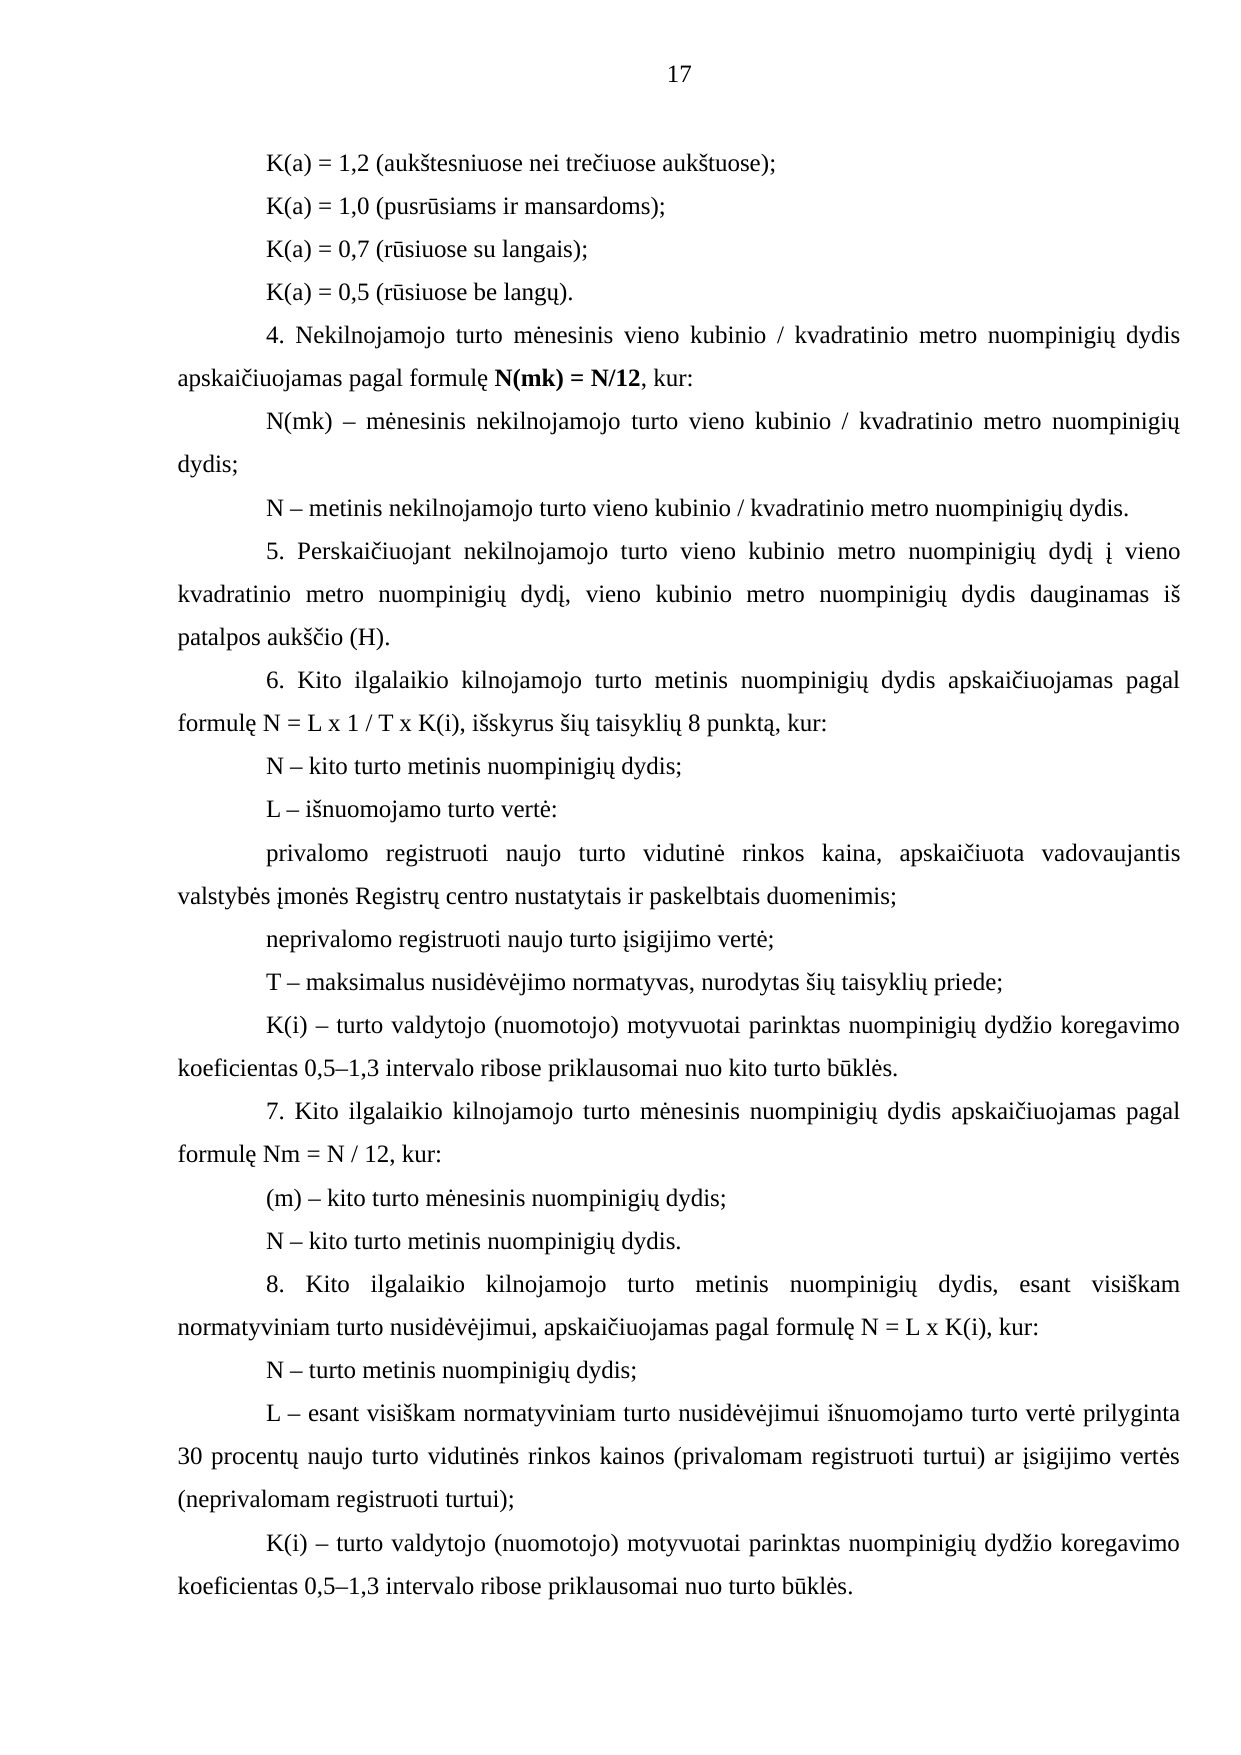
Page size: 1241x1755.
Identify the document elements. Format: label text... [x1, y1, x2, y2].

text N – turto metinis nuompinigių dydis; [177, 1355, 1181, 1384]
text L – esant visiškam normatyviniam turto nusidėvėjimui išnuomojamo turto vertė prilyginta 30 procentų naujo turto vidutinės rinkos kainos (privalomam registruoti turtui) ar įsigijimo vertės (neprivalomam registruoti turtui); [177, 1398, 1181, 1513]
text privalomo registruoti naujo turto vidutinė rinkos kaina, apskaičiuota vadovaujantis valstybės įmonės Registrų centro nustatytais ir paskelbtais duomenimis; [177, 838, 1181, 909]
text K(a) = 0,7 (rūsiuose su langais); [177, 234, 1181, 263]
text 5. Perskaičiuojant nekilnojamojo turto vieno kubinio metro nuompinigių dydį į vieno kvadratinio metro nuompinigių dydį, vieno kubinio metro nuompinigių dydis dauginamas iš patalpos aukščio (H). [177, 536, 1181, 651]
text L – išnuomojamo turto vertė: [177, 794, 1181, 823]
text N – kito turto metinis nuompinigių dydis; [177, 751, 1181, 780]
text neprivalomo registruoti naujo turto įsigijimo vertė; [177, 924, 1181, 953]
text N(mk) – mėnesinis nekilnojamojo turto vieno kubinio / kvadratinio metro nuompinigių dydis; [177, 406, 1181, 478]
text K(a) = 1,0 (pusrūsiams ir mansardoms); [177, 191, 1181, 219]
text 7. Kito ilgalaikio kilnojamojo turto mėnesinis nuompinigių dydis apskaičiuojamas pagal formulę Nm = N / 12, kur: [177, 1096, 1181, 1168]
text 6. Kito ilgalaikio kilnojamojo turto metinis nuompinigių dydis apskaičiuojamas pagal formulę N = L x 1 / T x K(i), išskyrus šių taisyklių 8 punktą, kur: [177, 665, 1181, 737]
text K(a) = 0,5 (rūsiuose be langų). [177, 277, 1181, 306]
text K(a) = 1,2 (aukštesniuose nei trečiuose aukštuose); [177, 148, 1181, 176]
text 4. Nekilnojamojo turto mėnesinis vieno kubinio / kvadratinio metro nuompinigių dydis apskaičiuojamas pagal formulę N(mk) = N/12, kur: [177, 320, 1181, 392]
text N – kito turto metinis nuompinigių dydis. [177, 1226, 1181, 1254]
text K(i) – turto valdytojo (nuomotojo) motyvuotai parinktas nuompinigių dydžio koregavimo koeficientas 0,5–1,3 intervalo ribose priklausomai nuo kito turto būklės. [177, 1010, 1181, 1082]
text T – maksimalus nusidėvėjimo normatyvas, nurodytas šių taisyklių priede; [177, 967, 1181, 996]
text K(i) – turto valdytojo (nuomotojo) motyvuotai parinktas nuompinigių dydžio koregavimo koeficientas 0,5–1,3 intervalo ribose priklausomai nuo turto būklės. [177, 1528, 1181, 1599]
text N – metinis nekilnojamojo turto vieno kubinio / kvadratinio metro nuompinigių dydis. [177, 493, 1181, 521]
text 8. Kito ilgalaikio kilnojamojo turto metinis nuompinigių dydis, esant visiškam normatyviniam turto nusidėvėjimui, apskaičiuojamas pagal formulę N = L x K(i), kur: [177, 1269, 1181, 1341]
text (m) – kito turto mėnesinis nuompinigių dydis; [177, 1183, 1181, 1211]
